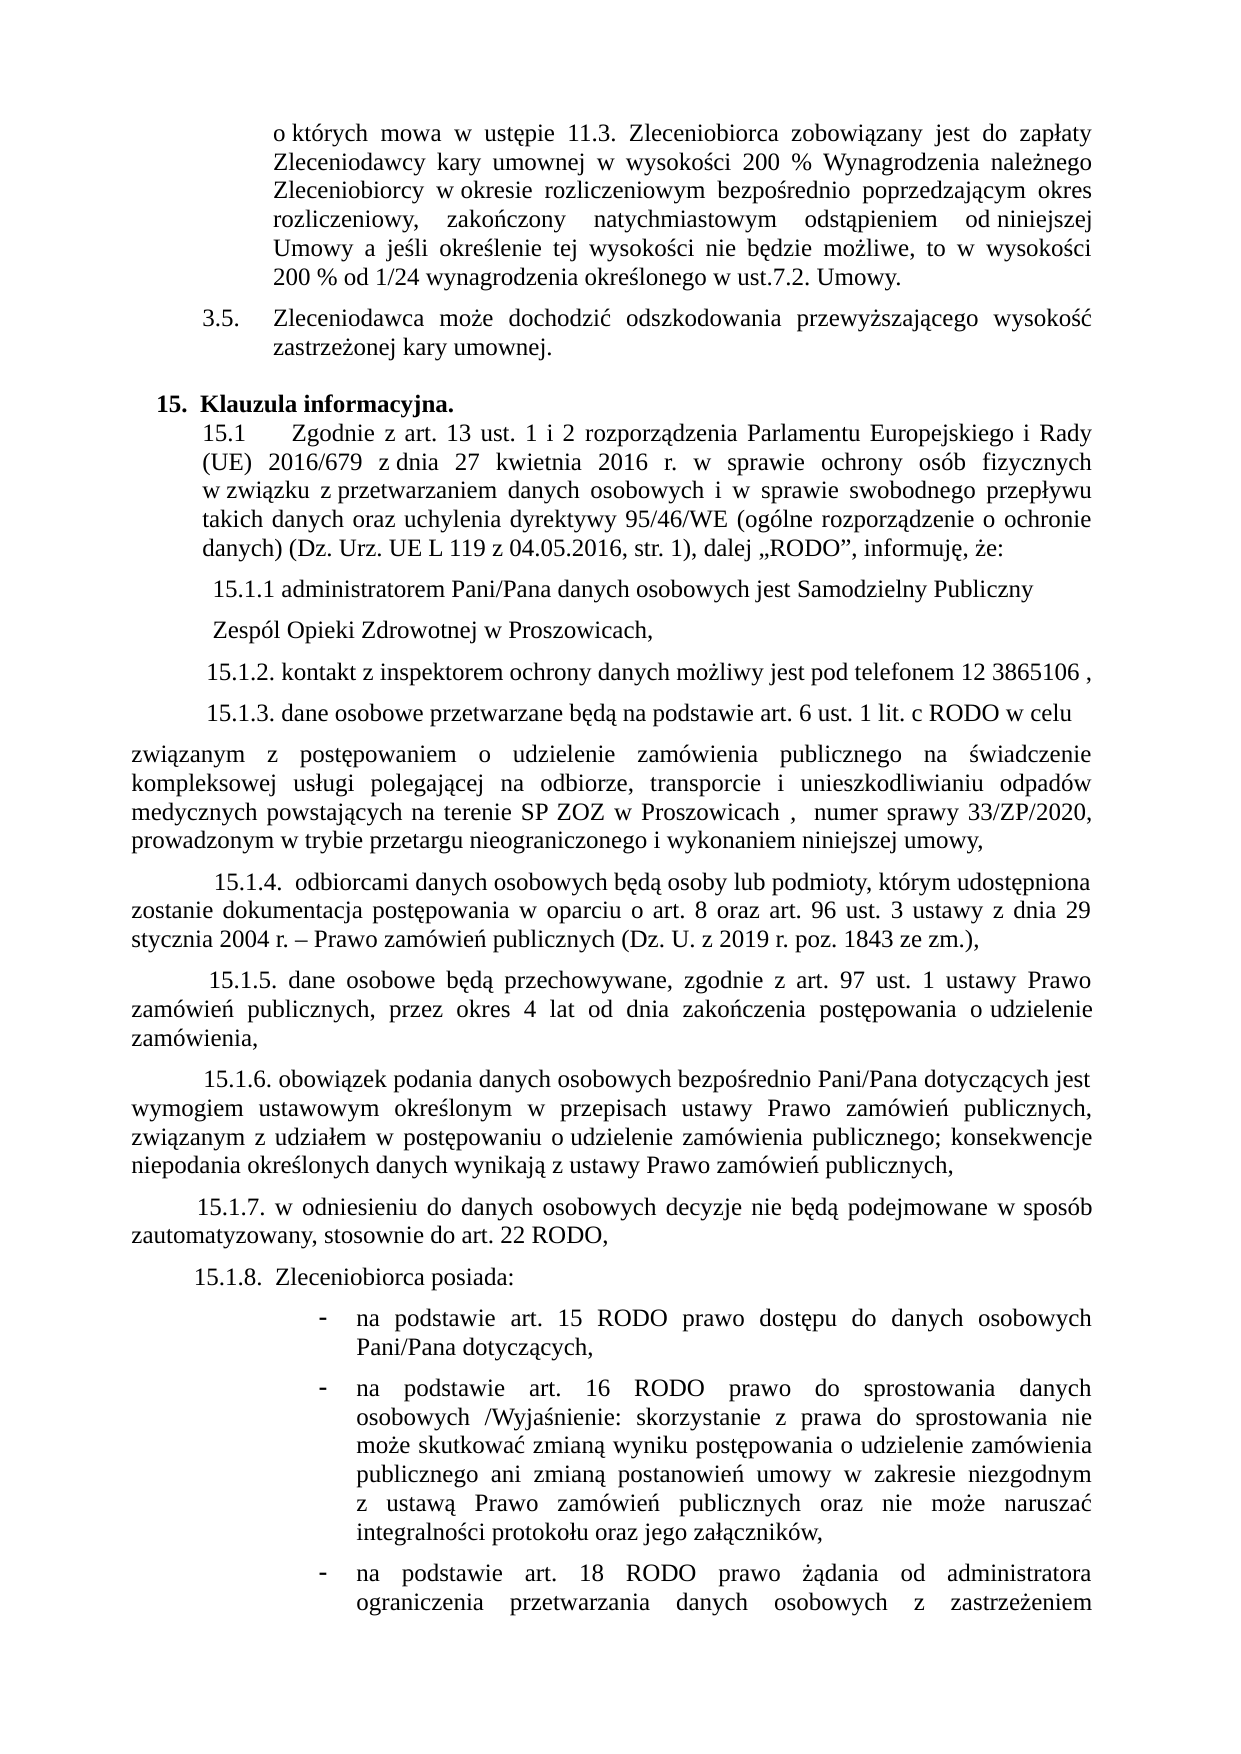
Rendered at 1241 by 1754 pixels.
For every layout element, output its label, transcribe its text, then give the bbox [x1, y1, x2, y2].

list na podstawie art. 15 RODO prawo dostępu do danych osobowych Pani/Pana dotyczących, [319, 1303, 1092, 1361]
list Zleceniodawca może dochodzić odszkodowania przewyższającego wysokość zastrzeżonej kary umownej. [202, 303, 1092, 361]
text 15.1.6. obowiązek podania danych osobowych bezpośrednio Pani/Pana dotyczących jest wymogiem ustawowym określonym w przepisach ustawy Prawo zamówień publicznych, związanym z udziałem w postępowaniu o udzielenie zamówienia publicznego; konsekwencje niepodania określonych danych wynikają z ustawy Prawo zamówień publicznych, [131, 1064, 1092, 1179]
list na podstawie art. 18 RODO prawo żądania od administratora ograniczenia przetwarzania danych osobowych z zastrzeżeniem [319, 1558, 1092, 1616]
text 15.1.2. kontakt z inspektorem ochrony danych możliwy jest pod telefonem 12 3865106 , [131, 657, 1092, 686]
text 15.1.3. dane osobowe przetwarzane będą na podstawie art. 6 ust. 1 lit. c RODO w celu [131, 698, 1092, 727]
text 15.1.7. w odniesieniu do danych osobowych decyzje nie będą podejmowane w sposób zautomatyzowany, stosownie do art. 22 RODO, [131, 1192, 1092, 1249]
text 15.1.1 administratorem Pani/Pana danych osobowych jest Samodzielny Publiczny [131, 574, 1092, 603]
text Zespól Opieki Zdrowotnej w Proszowicach, [131, 616, 1092, 644]
text 15. Klauzula informacyjna. [131, 389, 1092, 418]
text 15.1.8. Zleceniobiorca posiada: [131, 1262, 1092, 1291]
list na podstawie art. 16 RODO prawo do sprostowania danych osobowych /Wyjaśnienie: skorzystanie z prawa do sprostowania nie może skutkować zmianą wyniku postępowania o udzielenie zamówienia publicznego ani zmianą postanowień umowy w zakresie niezgodnym z ustawą Prawo zamówień publicznych oraz nie może naruszać integralności protokołu oraz jego załączników, [319, 1373, 1092, 1546]
text związanym z postępowaniem o udzielenie zamówienia publicznego na świadczenie kompleksowej usługi polegającej na odbiorze, transporcie i unieszkodliwianiu odpadów medycznych powstających na terenie SP ZOZ w Proszowicach , numer sprawy 33/ZP/2020, prowadzonym w trybie przetargu nieograniczonego i wykonaniem niniejszej umowy, [131, 739, 1092, 854]
text 15.1.5. dane osobowe będą przechowywane, zgodnie z art. 97 ust. 1 ustawy Prawo zamówień publicznych, przez okres 4 lat od dnia zakończenia postępowania o udzielenie zamówienia, [131, 966, 1092, 1052]
text 15.1.4. odbiorcami danych osobowych będą osoby lub podmioty, którym udostępniona zostanie dokumentacja postępowania w oparciu o art. 8 oraz art. 96 ust. 3 ustawy z dnia 29 stycznia 2004 r. – Prawo zamówień publicznych (Dz. U. z 2019 r. poz. 1843 ze zm.), [131, 867, 1092, 953]
list o których mowa w ustępie 11.3. Zleceniobiorca zobowiązany jest do zapłaty Zleceniodawcy kary umownej w wysokości 200 % Wynagrodzenia należnego Zleceniobiorcy w okresie rozliczeniowym bezpośrednio poprzedzającym okres rozliczeniowy, zakończony natychmiastowym odstąpieniem od niniejszej Umowy a jeśli określenie tej wysokości nie będzie możliwe, to w wysokości 200 % od 1/24 wynagrodzenia określonego w ust.7.2. Umowy. [202, 118, 1092, 291]
text 15.1 Zgodnie z art. 13 ust. 1 i 2 rozporządzenia Parlamentu Europejskiego i Rady (UE) 2016/679 z dnia 27 kwietnia 2016 r. w sprawie ochrony osób fizycznych w związku z przetwarzaniem danych osobowych i w sprawie swobodnego przepływu takich danych oraz uchylenia dyrektywy 95/46/WE (ogólne rozporządzenie o ochronie danych) (Dz. Urz. UE L 119 z 04.05.2016, str. 1), dalej „RODO”, informuję, że: [202, 418, 1092, 562]
